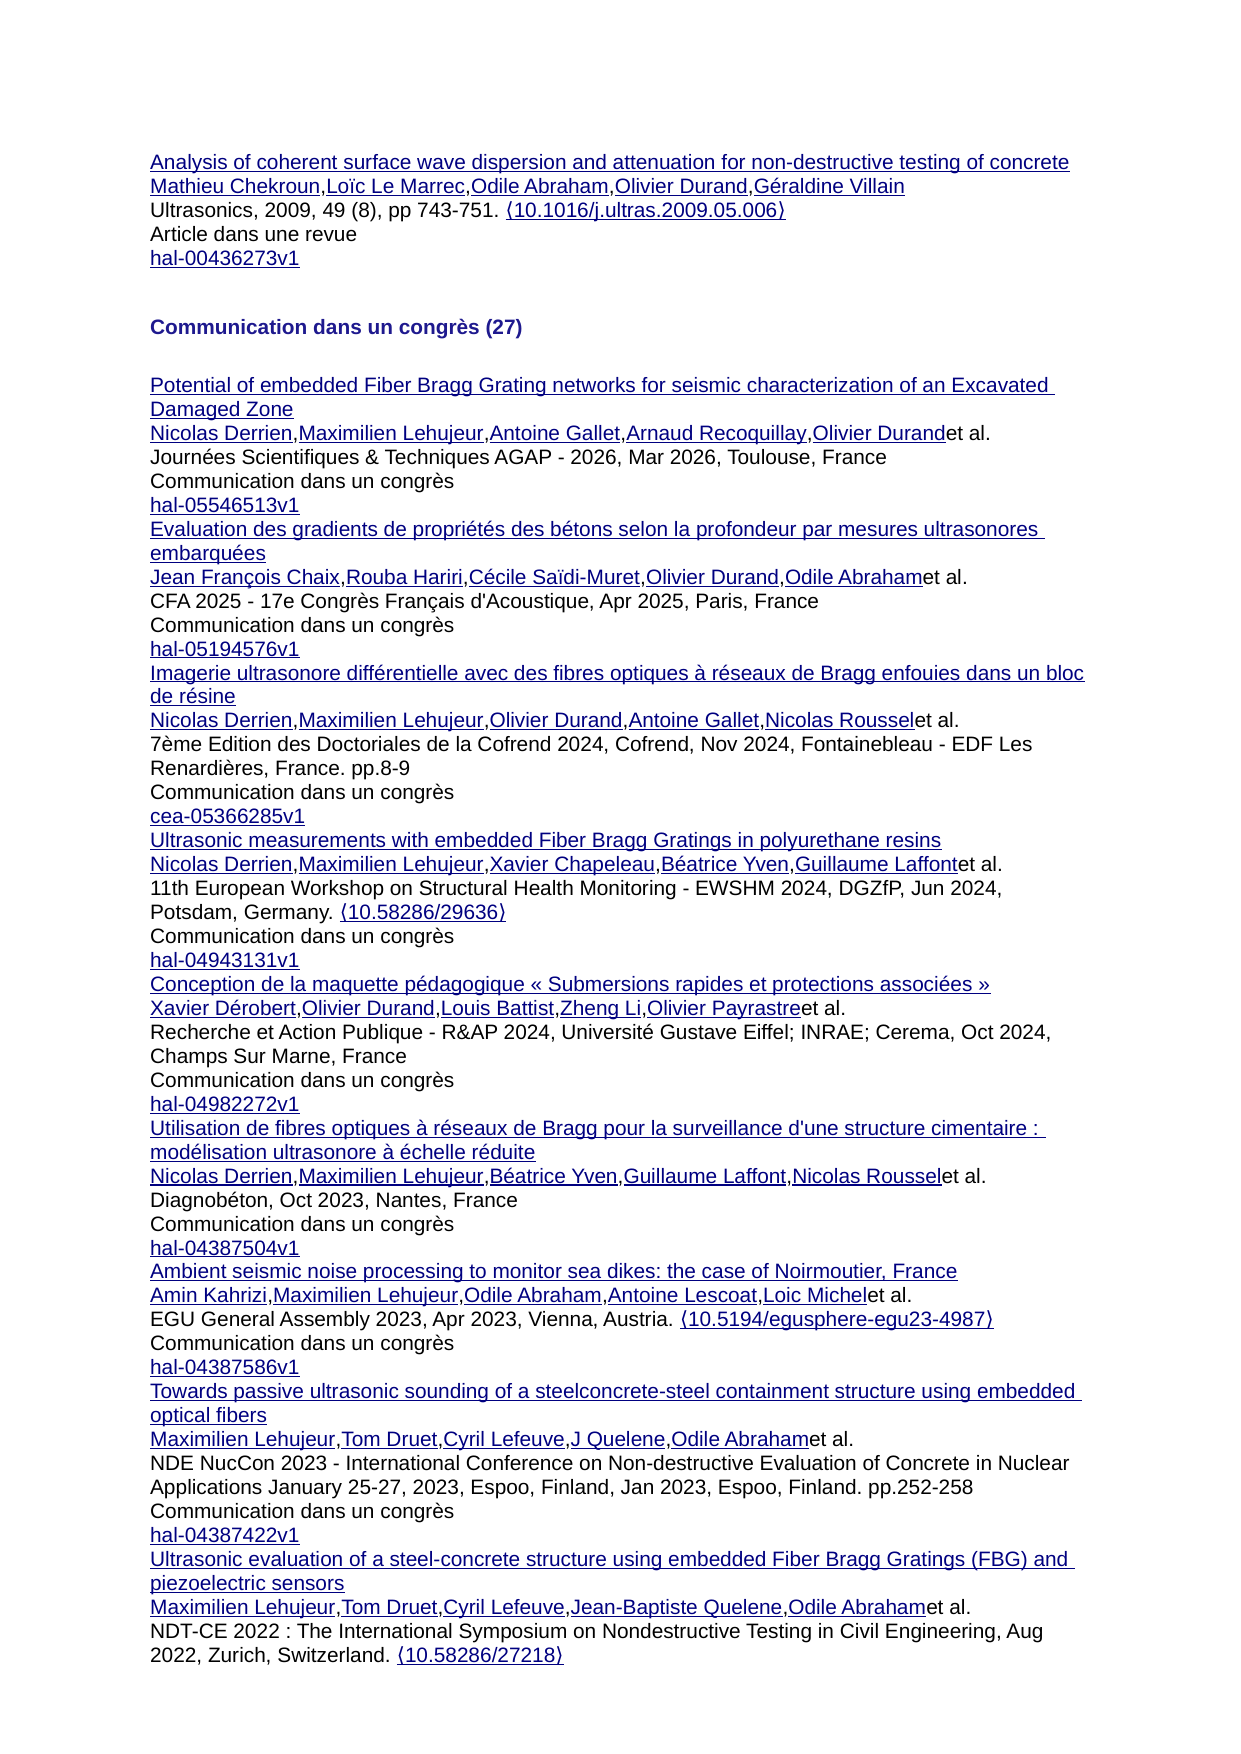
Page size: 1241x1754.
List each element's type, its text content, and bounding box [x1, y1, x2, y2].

table_cell Ambient seismic noise processing to monitor sea dikes: the case of Noirmoutier, France Amin Kahrizi,Maximilien Lehujeur,Odile Abraham,Antoine Lescoat,Loic Michelet al. EGU General Assembly 2023, Apr 2023, Vienna, Austria. ⟨10.5194/egusphere-egu23-4987⟩ Communication dans un congrès hal-04387586v1 [150, 1259, 1090, 1379]
table_cell Conception de la maquette pédagogique « Submersions rapides et protections associées » Xavier Dérobert,Olivier Durand,Louis Battist,Zheng Li,Olivier Payrastreet al. Recherche et Action Publique - R&AP 2024, Université Gustave Eiffel; INRAE; Cerema, Oct 2024, Champs Sur Marne, France Communication dans un congrès hal-04982272v1 [150, 972, 1090, 1116]
table_cell Analysis of coherent surface wave dispersion and attenuation for non-destructive testing of concrete Mathieu Chekroun,Loïc Le Marrec,Odile Abraham,Olivier Durand,Géraldine Villain Ultrasonics, 2009, 49 (8), pp 743-751. ⟨10.1016/j.ultras.2009.05.006⟩ Article dans une revue hal-00436273v1 [150, 150, 1090, 270]
table_cell Ultrasonic evaluation of a steel-concrete structure using embedded Fiber Bragg Gratings (FBG) and piezoelectric sensors Maximilien Lehujeur,Tom Druet,Cyril Lefeuve,Jean-Baptiste Quelene,Odile Abrahamet al. NDT-CE 2022 : The International Symposium on Nondestructive Testing in Civil Engineering, Aug 2022, Zurich, Switzerland. ⟨10.58286/27218⟩ [150, 1547, 1090, 1667]
table_cell Towards passive ultrasonic sounding of a steelconcrete-steel containment structure using embedded optical fibers Maximilien Lehujeur,Tom Druet,Cyril Lefeuve,J Quelene,Odile Abrahamet al. NDE NucCon 2023 - International Conference on Non-destructive Evaluation of Concrete in Nuclear Applications January 25-27, 2023, Espoo, Finland, Jan 2023, Espoo, Finland. pp.252-258 Communication dans un congrès hal-04387422v1 [150, 1379, 1090, 1547]
subtitle Communication dans un congrès (27) [150, 314, 1090, 338]
table_header Potential of embedded Fiber Bragg Grating networks for seismic characterization of an Excavated Damaged Zone Nicolas Derrien,Maximilien Lehujeur,Antoine Gallet,Arnaud Recoquillay,Olivier Durandet al. Journées Scientifiques & Techniques AGAP - 2026, Mar 2026, Toulouse, France Communication dans un congrès hal-05546513v1 [150, 373, 1090, 517]
table_cell Utilisation de fibres optiques à réseaux de Bragg pour la surveillance d'une structure cimentaire : modélisation ultrasonore à échelle réduite Nicolas Derrien,Maximilien Lehujeur,Béatrice Yven,Guillaume Laffont,Nicolas Rousselet al. Diagnobéton, Oct 2023, Nantes, France Communication dans un congrès hal-04387504v1 [150, 1116, 1090, 1259]
table_cell Evaluation des gradients de propriétés des bétons selon la profondeur par mesures ultrasonores embarquées Jean François Chaix,Rouba Hariri,Cécile Saïdi-Muret,Olivier Durand,Odile Abrahamet al. CFA 2025 - 17e Congrès Français d'Acoustique, Apr 2025, Paris, France Communication dans un congrès hal-05194576v1 [150, 517, 1090, 660]
table_cell Imagerie ultrasonore différentielle avec des fibres optiques à réseaux de Bragg enfouies dans un bloc de résine Nicolas Derrien,Maximilien Lehujeur,Olivier Durand,Antoine Gallet,Nicolas Rousselet al. 7ème Edition des Doctoriales de la Cofrend 2024, Cofrend, Nov 2024, Fontainebleau - EDF Les Renardières, France. pp.8-9 Communication dans un congrès cea-05366285v1 [150, 660, 1090, 828]
table_cell Ultrasonic measurements with embedded Fiber Bragg Gratings in polyurethane resins Nicolas Derrien,Maximilien Lehujeur,Xavier Chapeleau,Béatrice Yven,Guillaume Laffontet al. 11th European Workshop on Structural Health Monitoring - EWSHM 2024, DGZfP, Jun 2024, Potsdam, Germany. ⟨10.58286/29636⟩ Communication dans un congrès hal-04943131v1 [150, 828, 1090, 972]
